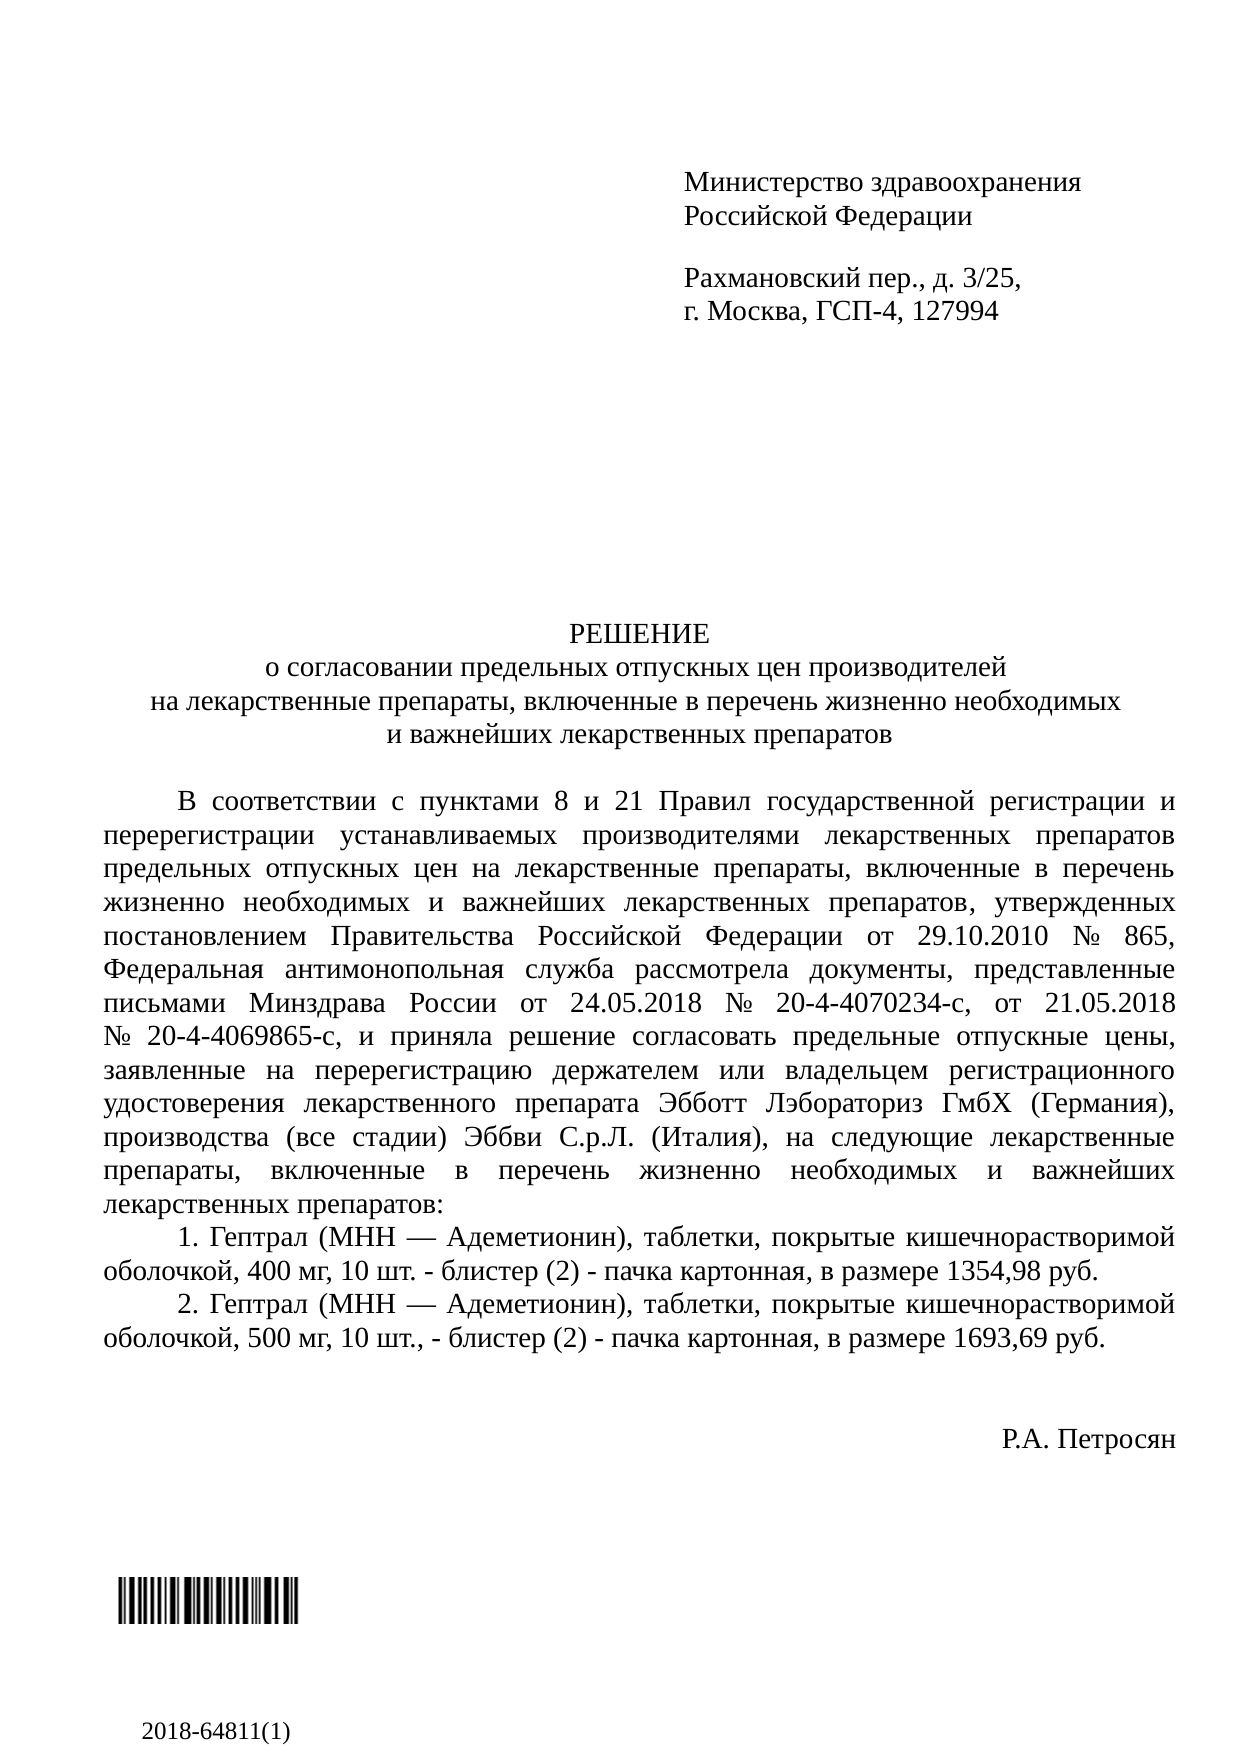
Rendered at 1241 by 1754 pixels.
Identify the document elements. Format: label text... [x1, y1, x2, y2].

text РЕШЕНИЕ [103, 616, 1176, 649]
text 1. Гептрал (МНН — Адеметионин), таблетки, покрытые кишечнорастворимой оболочкой, 400 мг, 10 шт. - блистер (2) - пачка картонная, в размере 1354,98 руб. [103, 1219, 1176, 1287]
text Рахмановский пер., д. 3/25, [684, 260, 1176, 293]
text г. Москва, ГСП-4, 127994 [684, 293, 1176, 327]
text В соответствии с пунктами 8 и 21 Правил государственной регистрации и перерегистрации устанавливаемых производителями лекарственных препаратов предельных отпускных цен на лекарственные препараты, включенные в перечень жизненно необходимых и важнейших лекарственных препаратов, утвержденных постановлением Правительства Российской Федерации от 29.10.2010 № 865, Федеральная антимонопольная служба рассмотрела документы, представленные письмами Минздрава России от 24.05.2018 № 20-4-4070234-с, от 21.05.2018 № 20-4-4069865-с, и приняла решение согласовать предельные отпускные цены, заявленные на перерегистрацию держателем или владельцем регистрационного удостоверения лекарственного препарата Эбботт Лэбораториз ГмбХ (Германия), производства (все стадии) Эббви С.р.Л. (Италия), на следующие лекарственные препараты, включенные в перечень жизненно необходимых и важнейших лекарственных препаратов: [103, 783, 1176, 1219]
text на лекарственные препараты, включенные в перечень жизненно необходимых [103, 683, 1176, 716]
text о согласовании предельных отпускных цен производителей [103, 649, 1176, 683]
text Р.А. Петросян [103, 1421, 1176, 1454]
text Министерство здравоохранения [684, 164, 1176, 198]
text Российской Федерации [684, 198, 1176, 231]
picture [103, 1577, 316, 1624]
text 2. Гептрал (МНН — Адеметионин), таблетки, покрытые кишечнорастворимой оболочкой, 500 мг, 10 шт., - блистер (2) - пачка картонная, в размере 1693,69 руб. [103, 1287, 1176, 1354]
text и важнейших лекарственных препаратов [103, 716, 1176, 750]
